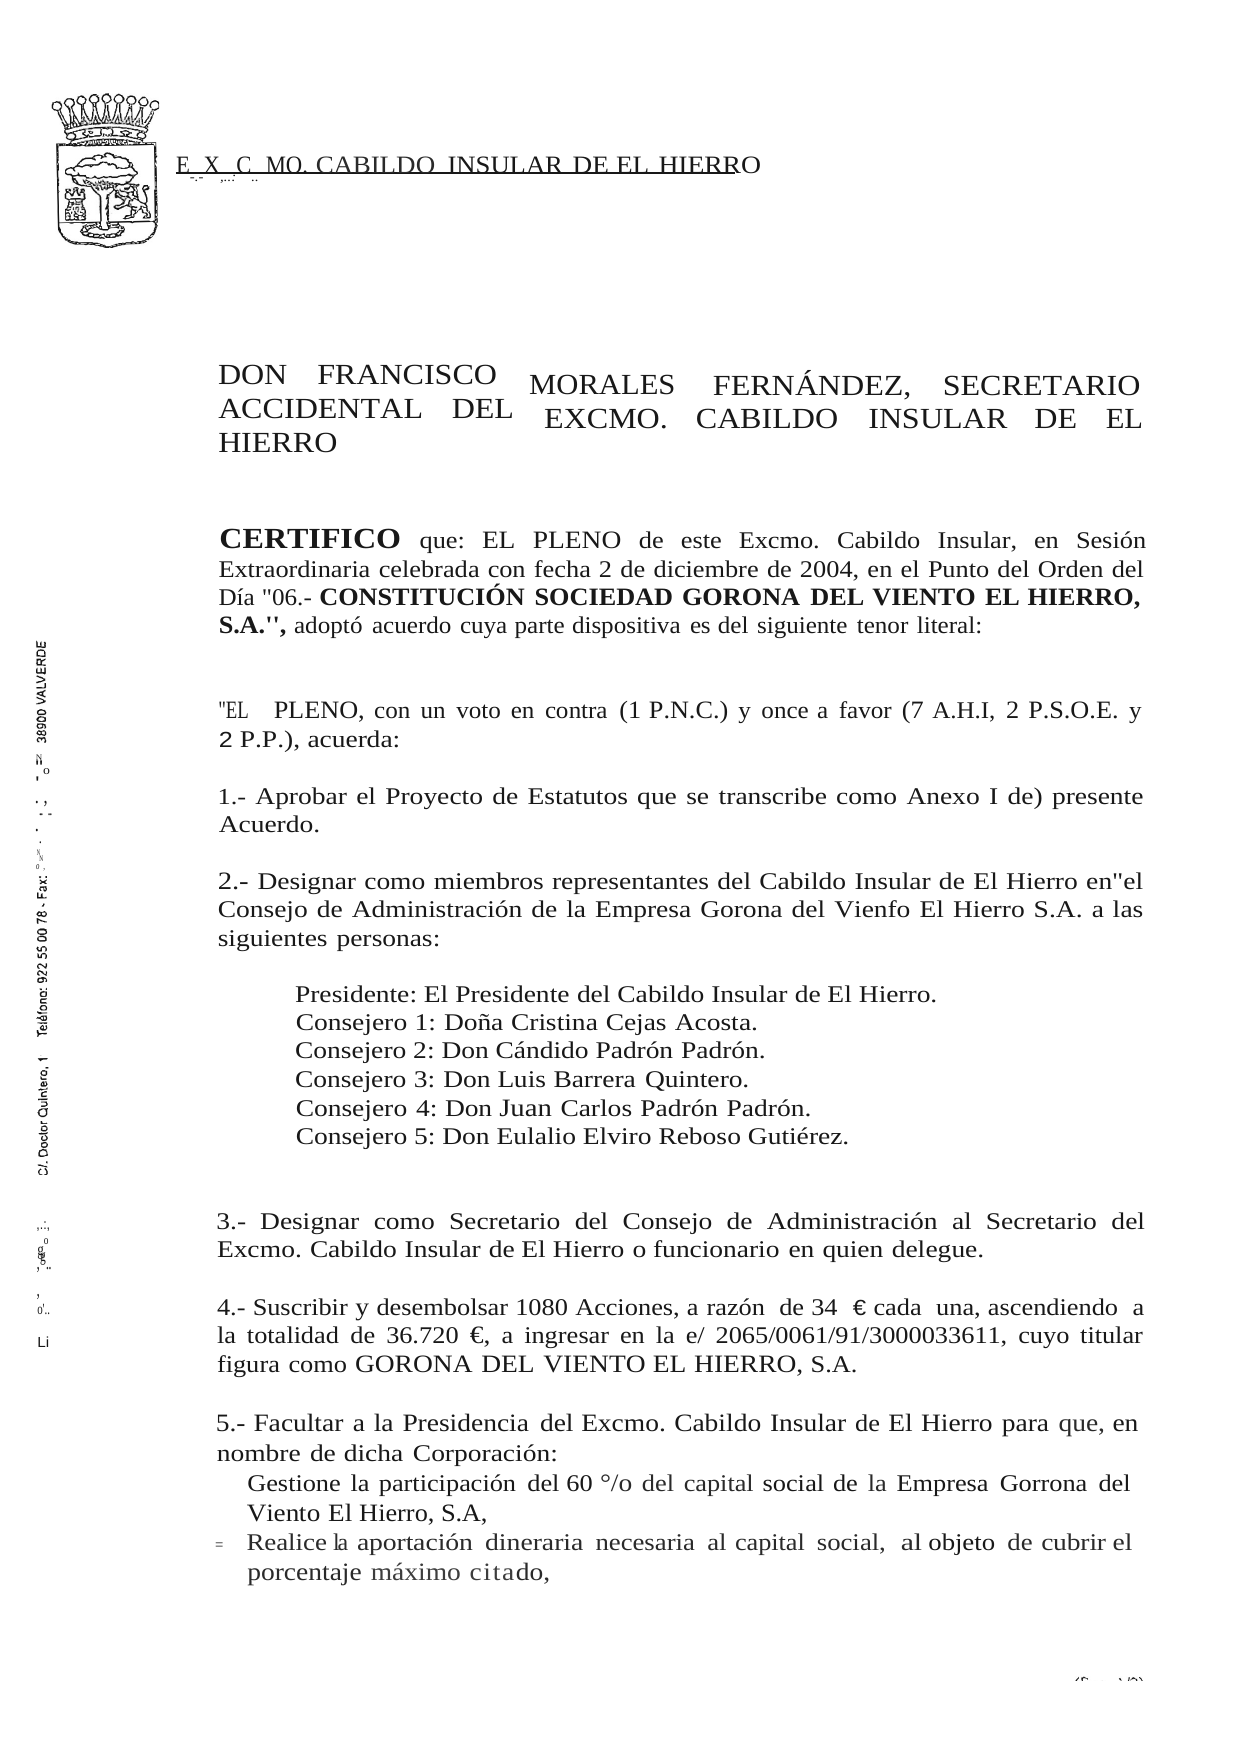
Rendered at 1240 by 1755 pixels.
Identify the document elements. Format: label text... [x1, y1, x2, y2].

text Consejero 4: Don Juan Carlos Padrón Padrón. Consejero 5: Don Eulalio Elviro Reboso Gutiérez. [296, 1093, 876, 1150]
text E-.-X,..:C.. MO. CABILDO INSULAR DE EL HIERRO [176, 150, 1235, 184]
text "EL PLENO, con un voto en contra (1 P.N.C.) y once a favor (7 A.H.I, 2 P.S.O.E. y [218, 696, 1235, 724]
text = Realice la aportación dineraria necesaria al capital social, al objeto de cubrir el [215, 1528, 1235, 1556]
text o'.. [37, 1301, 53, 1317]
text FERNÁNDEZ, SECRETARIO CABILDO INSULAR DE EL [696, 368, 1143, 435]
text ,.:, [36, 1218, 53, 1232]
text nombre de dicha Corporación: [217, 1439, 1235, 1466]
text 5.- Facultar a la Presidencia del Excmo. Cabildo Insular de El Hierro para que, en [216, 1408, 1235, 1436]
text porcentaje máximo citado, [247, 1557, 1235, 1586]
text 3.- Designar como Secretario del Consejo de Administración al Secretario del Excmo. Cabildo Insular de El Hierro o funcionario en quien delegue. [216, 1207, 1146, 1263]
text ,g.., [36, 1248, 53, 1301]
text Consejero 2: Don Cándido Padrón Padrón. Consejero 3: Don Luis Barrera Quintero. [295, 1036, 876, 1092]
text Li [37, 1333, 53, 1350]
text Gestione la participación del 60 °/o del capital social de la Empresa Gorrona del [247, 1468, 1235, 1497]
text oN, [36, 857, 53, 872]
text "o' [35, 762, 53, 793]
text MORALES EXCMO. [529, 367, 681, 434]
text 4.- Suscribir y desembolsar 1080 Acciones, a razón de 34 € cada una, ascendiendo a la totalidad de 36.720 €, a ingresar en la e/ 2065/0061/91/3000033611, cuyo titular figura como GORONA DEL VIENTO EL HIERRO, S.A. [217, 1292, 1145, 1378]
text N [36, 754, 53, 762]
text Viento El Hierro, S.A, [247, 1498, 1235, 1527]
text ...,.... [34, 793, 53, 849]
text S.A.'', adoptó acuerdo cuya parte dispositiva es del siguiente tenor literal: [218, 611, 1235, 638]
text go [37, 1232, 53, 1248]
text Presidente: El Presidente del Cabildo Insular de El Hierro. Consejero 1: Doña Cristina Cejas Acosta. [295, 979, 1048, 1036]
text N [37, 849, 53, 857]
text CERTIFICO que: EL PLENO de este Excmo. Cabildo Insular, en Sesión Extraordinaria celebrada con fecha 2 de diciembre de 2004, en el Punto del Orden del Día "06.- CONSTITUCIÓN SOCIEDAD GORONA DEL VIENTO EL HIERRO, [218, 521, 1146, 611]
text 2.- Designar como miembros representantes del Cabildo Insular de El Hierro en"el Consejo de Administración de la Empresa Gorona del Vienfo El Hierro S.A. a las siguientes personas: [218, 866, 1145, 951]
text 2 P.P.), acuerda: [219, 725, 1235, 753]
text DON FRANCISCO ACCIDENTAL DEL HIERRO [218, 357, 514, 459]
text 1.- Aprobar el Proyecto de Estatutos que se transcribe como Anexo I de) presente Acuerdo. [217, 782, 1145, 838]
